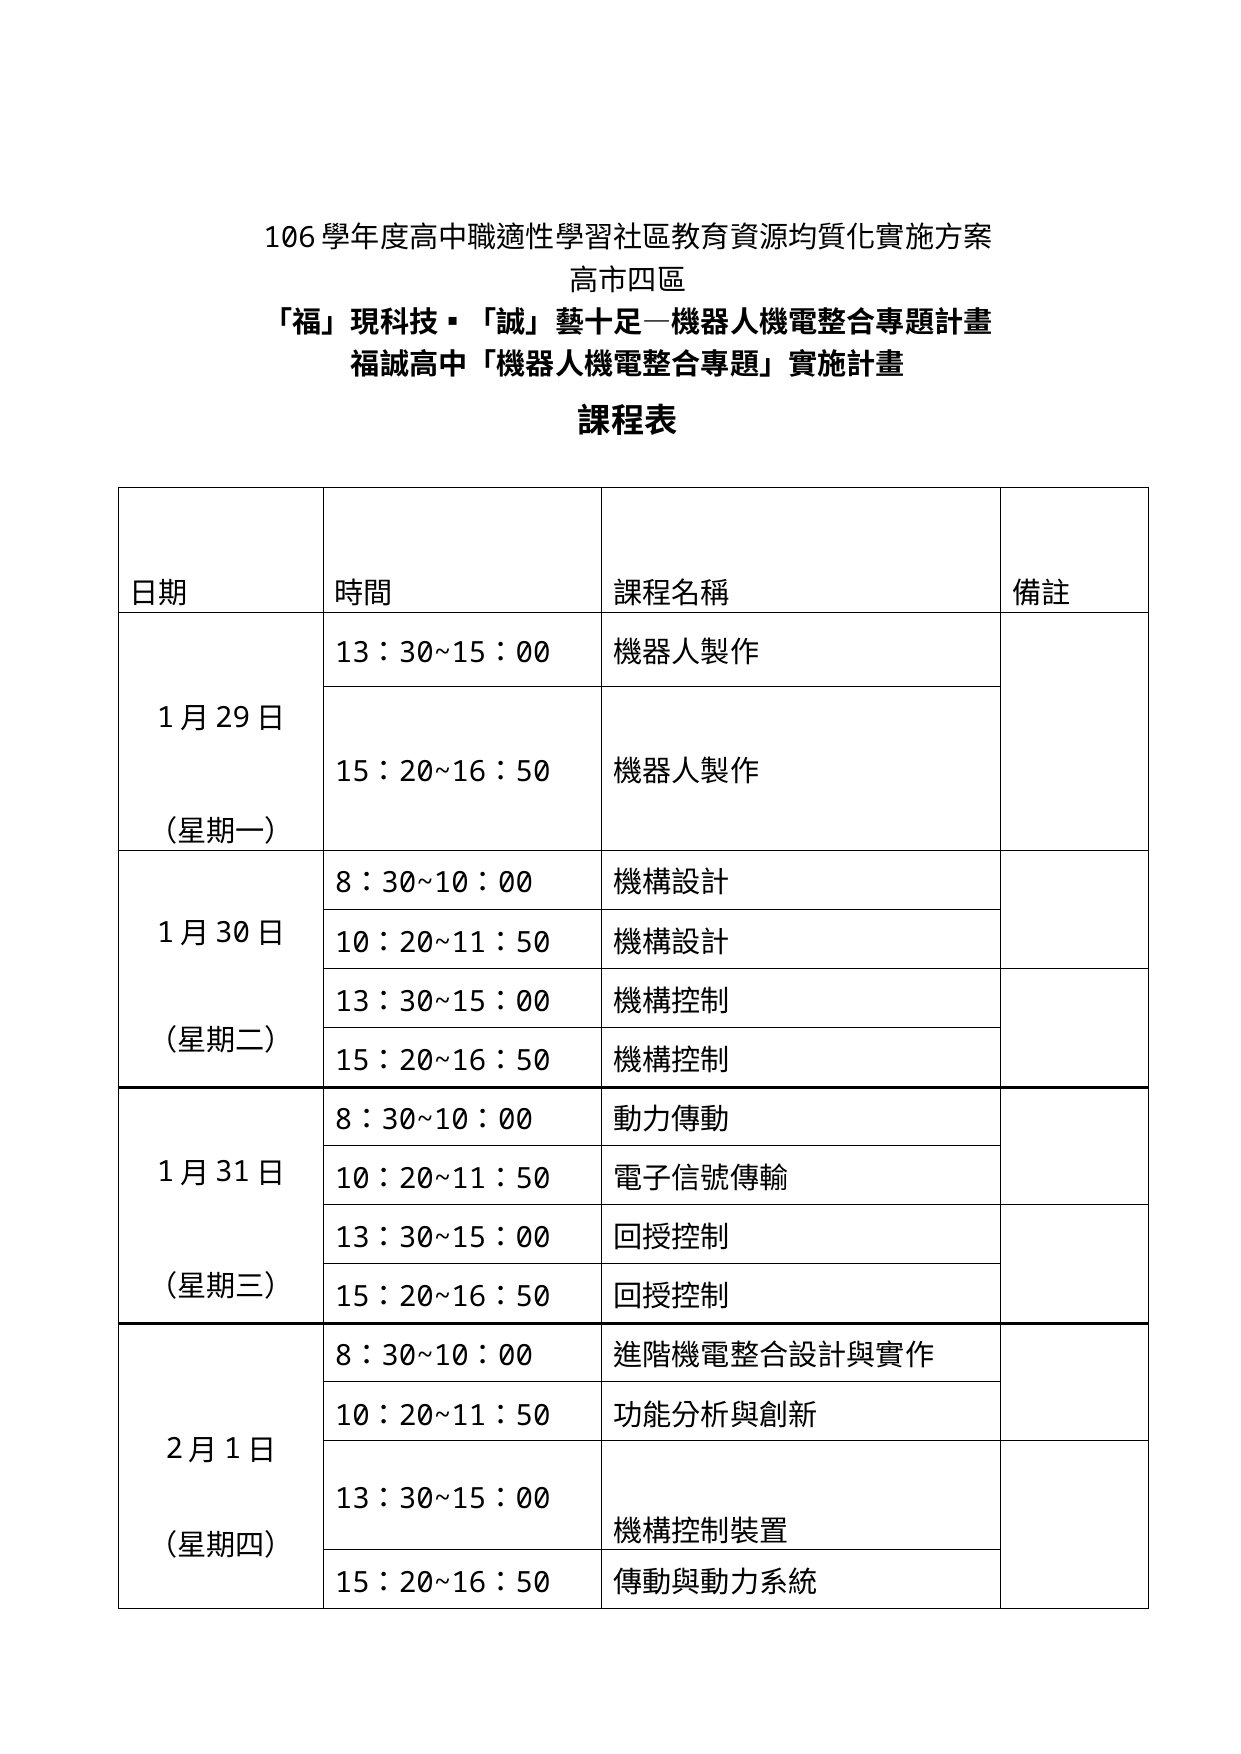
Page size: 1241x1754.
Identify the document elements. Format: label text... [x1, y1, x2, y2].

table_cell 進階機電整合設計與實作 [602, 1325, 1000, 1381]
text 課程表 [118, 393, 1137, 442]
table_header 課程名稱 [602, 488, 1000, 612]
table_cell 13：30~15：00 [324, 1441, 601, 1549]
table_cell 1月29日 （星期一） [119, 613, 323, 849]
table_cell [1001, 969, 1148, 1086]
table_cell 10：20~11：50 [324, 1382, 601, 1440]
table_cell 機構設計 [602, 910, 1000, 968]
table_cell 回授控制 [602, 1264, 1000, 1322]
table_cell 機構設計 [602, 851, 1000, 909]
text 「福」現科技▪「誠」藝十足—機器人機電整合專題計畫 [118, 298, 1137, 341]
table_cell 15：20~16：50 [324, 1264, 601, 1322]
table_cell 15：20~16：50 [324, 687, 601, 849]
table_cell 8：30~10：00 [324, 1089, 601, 1145]
table_cell 13：30~15：00 [324, 1205, 601, 1263]
table_cell 1月30日 （星期二） [119, 851, 323, 1086]
table_cell 10：20~11：50 [324, 910, 601, 968]
table_cell 13：30~15：00 [324, 969, 601, 1027]
text 高市四區 [118, 256, 1137, 298]
table_cell 機構控制裝置 [602, 1441, 1000, 1549]
table_cell 機構控制 [602, 1028, 1000, 1086]
table_cell 傳動與動力系統 [602, 1550, 1000, 1608]
table_cell 電子信號傳輸 [602, 1146, 1000, 1204]
table_cell 功能分析與創新 [602, 1382, 1000, 1440]
table_cell 回授控制 [602, 1205, 1000, 1263]
table_cell 13：30~15：00 [324, 613, 601, 686]
table_cell 15：20~16：50 [324, 1550, 601, 1608]
table_header 時間 [324, 488, 601, 612]
table_cell 2月1日 （星期四） [119, 1325, 323, 1608]
table_cell 10：20~11：50 [324, 1146, 601, 1204]
table_cell [1001, 1441, 1148, 1608]
table_cell 機器人製作 [602, 613, 1000, 686]
table_cell 機器人製作 [602, 687, 1000, 849]
table_header 備註 [1001, 488, 1148, 612]
table_cell 動力傳動 [602, 1089, 1000, 1145]
table_cell 15：20~16：50 [324, 1028, 601, 1086]
table_cell 8：30~10：00 [324, 1325, 601, 1381]
table_cell 8：30~10：00 [324, 851, 601, 909]
table_header 日期 [119, 488, 323, 612]
table_cell [1001, 613, 1148, 849]
table_cell [1001, 1205, 1148, 1322]
table_cell [1001, 1089, 1148, 1204]
table_cell 機構控制 [602, 969, 1000, 1027]
table_cell [1001, 851, 1148, 968]
table_cell 1月31日 （星期三） [119, 1089, 323, 1322]
text 福誠高中「機器人機電整合專題」實施計畫 [118, 341, 1137, 383]
text 106學年度高中職適性學習社區教育資源均質化實施方案 [118, 214, 1137, 256]
table_cell [1001, 1325, 1148, 1440]
